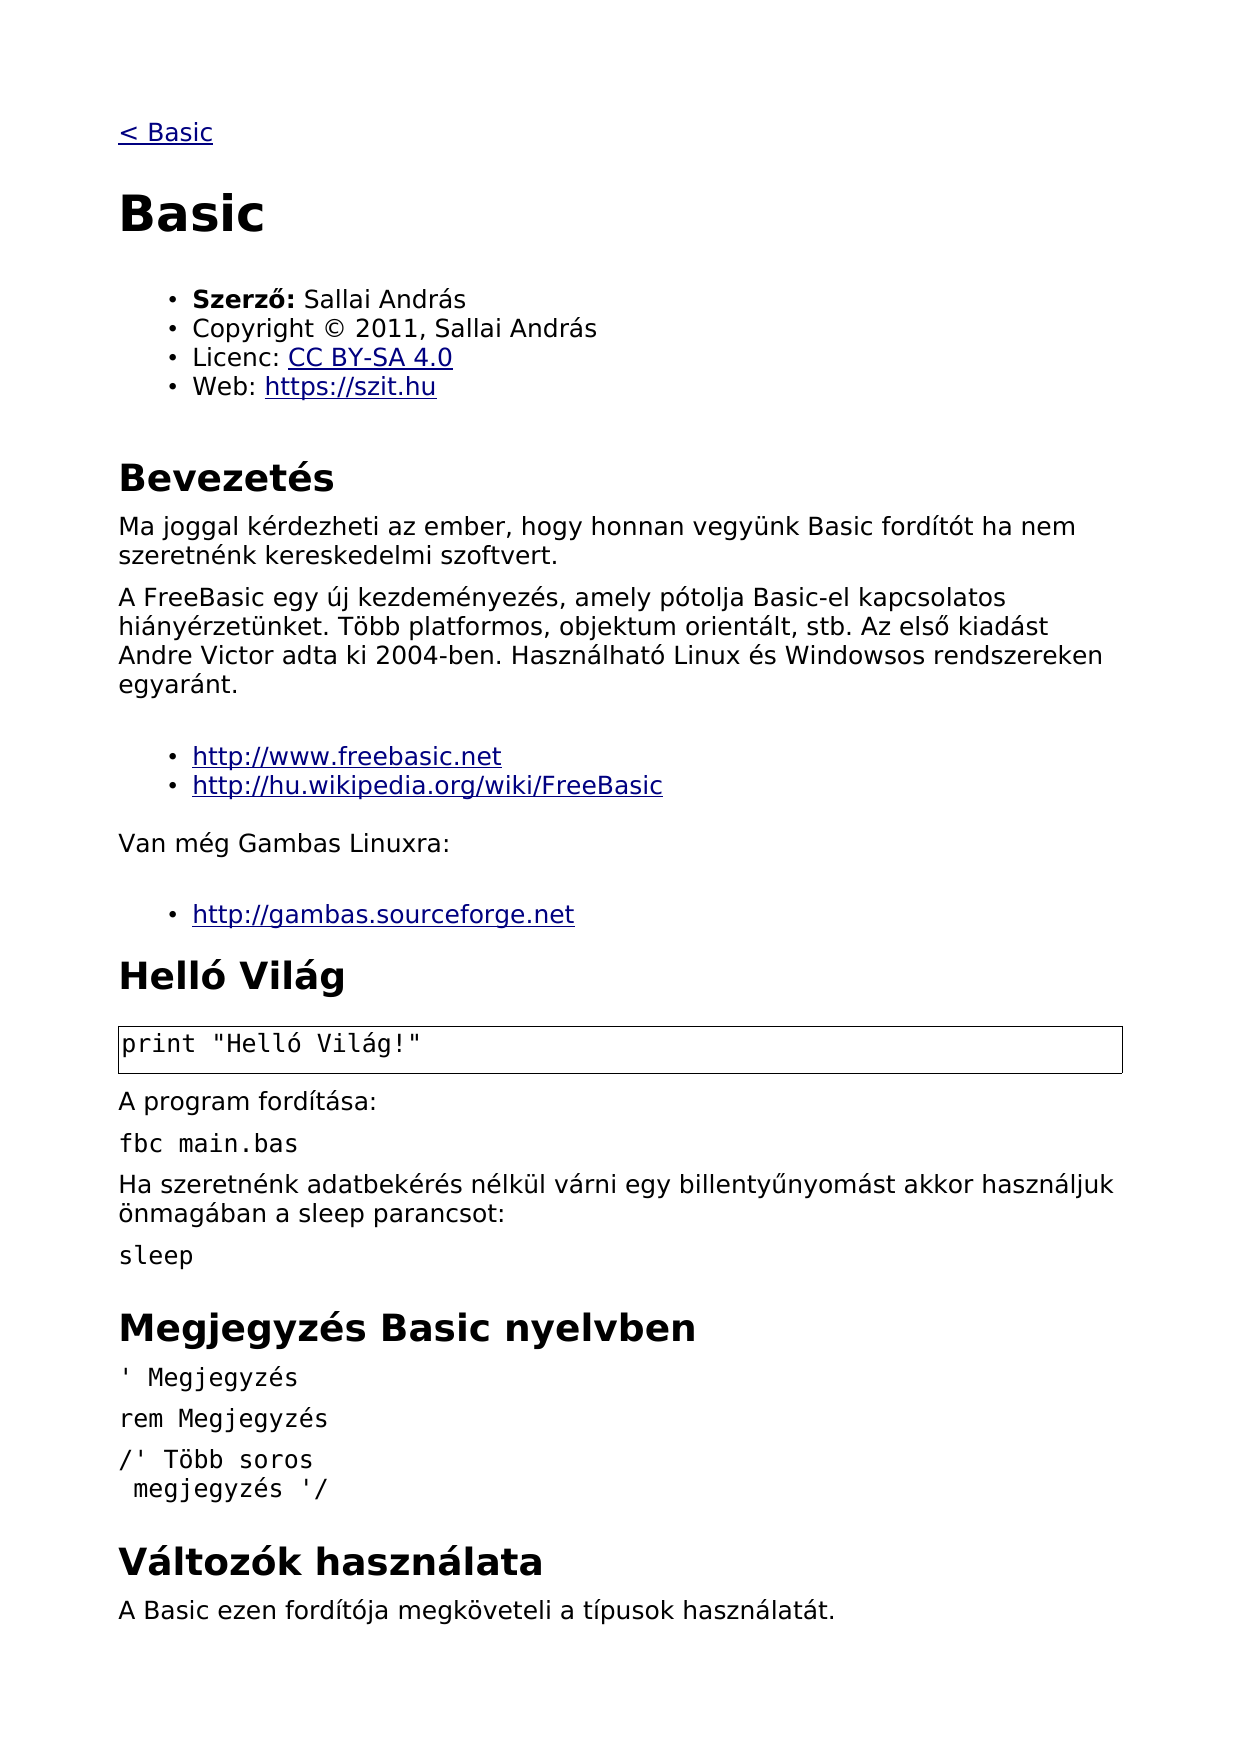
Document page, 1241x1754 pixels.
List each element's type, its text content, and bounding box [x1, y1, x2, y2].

subtitle Basic [118, 185, 1122, 243]
list Web: https://szit.hu [177, 372, 1122, 402]
text A Basic ezen fordítója megköveteli a típusok használatát. [118, 1596, 1122, 1625]
text Van még Gambas Linuxra: [118, 829, 1122, 859]
subtitle Bevezetés [118, 456, 1122, 500]
list http://www.freebasic.net [177, 742, 1122, 771]
list http://hu.wikipedia.org/wiki/FreeBasic [177, 771, 1122, 800]
table_header print "Helló Világ!" [119, 1027, 1122, 1073]
text < Basic [118, 118, 1122, 147]
list Licenc: CC BY-SA 4.0 [177, 343, 1122, 372]
list http://gambas.sourceforge.net [177, 901, 1122, 930]
text Ma joggal kérdezheti az ember, hogy honnan vegyünk Basic fordítót ha nem szeretnénk kereskedelmi szoftvert. [118, 512, 1122, 571]
text fbc main.bas [118, 1129, 1122, 1158]
subtitle Megjegyzés Basic nyelvben [118, 1307, 1122, 1351]
subtitle Helló Világ [118, 955, 1122, 998]
text Ha szeretnénk adatbekérés nélkül várni egy billentyűnyomást akkor használjuk önmagában a sleep parancsot: [118, 1170, 1122, 1228]
subtitle Változók használata [118, 1540, 1122, 1584]
text sleep [118, 1241, 1122, 1270]
text A FreeBasic egy új kezdeményezés, amely pótolja Basic-el kapcsolatos hiányérzetünket. Több platformos, objektum orientált, stb. Az első kiadást Andre Victor adta ki 2004-ben. Használható Linux és Windowsos rendszereken egyaránt. [118, 583, 1122, 700]
text rem Megjegyzés [118, 1404, 1122, 1433]
text A program fordítása: [118, 1088, 1122, 1117]
text /' Több soros megjegyzés '/ [118, 1445, 1122, 1503]
list Szerző: Sallai András [177, 285, 1122, 314]
text ' Megjegyzés [118, 1363, 1122, 1392]
list Copyright © 2011, Sallai András [177, 314, 1122, 343]
